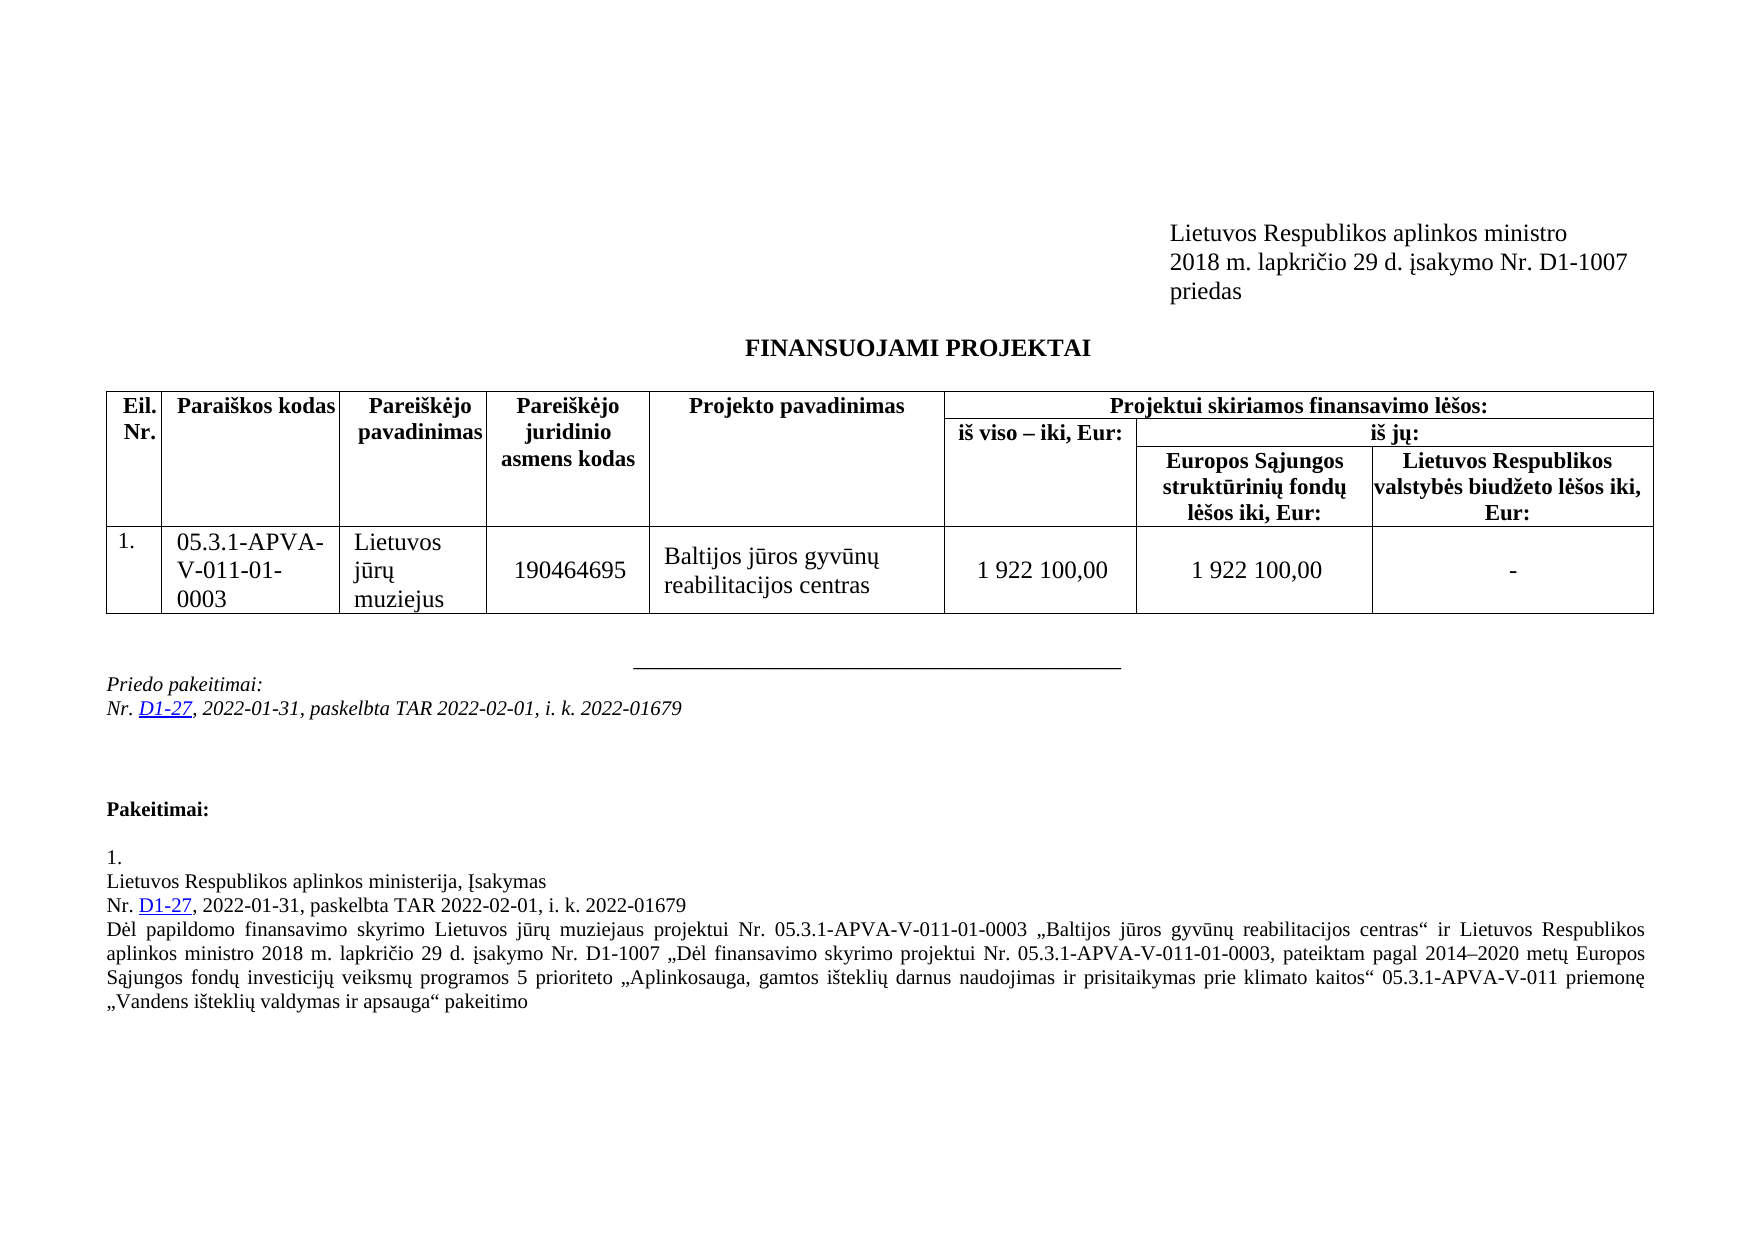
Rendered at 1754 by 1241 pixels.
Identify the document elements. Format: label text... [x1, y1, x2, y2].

table_cell 1 922 100,00 [945, 527, 1136, 613]
table_cell 1 922 100,00 [1137, 527, 1372, 613]
text Dėl papildomo finansavimo skyrimo Lietuvos jūrų muziejaus projektui Nr. 05.3.1-APVA-V-011-01-0003 „Baltijos jūros gyvūnų reabilitacijos centras“ ir Lietuvos Respublikos aplinkos ministro 2018 m. lapkričio 29 d. įsakymo Nr. D1-1007 „Dėl finansavimo skyrimo projektui Nr. 05.3.1-APVA-V-011-01-0003, pateiktam pagal 2014–2020 metų Europos Sąjungos fondų investicijų veiksmų programos 5 prioriteto „Aplinkosauga, gamtos išteklių darnus naudojimas ir prisitaikymas prie klimato kaitos“ 05.3.1-APVA-V-011 priemonę „Vandens išteklių valdymas ir apsauga“ pakeitimo [106, 917, 1647, 1013]
text Lietuvos Respublikos aplinkos ministro [1169, 218, 1647, 247]
table_header Pareiškėjo pavadinimas [340, 392, 486, 526]
table_header Projektui skiriamos finansavimo lėšos: [945, 392, 1653, 418]
text priedas [1169, 276, 1647, 305]
table_cell Europos Sąjungos struktūrinių fondų lėšos iki, Eur: [1137, 447, 1372, 526]
table_header Pareiškėjo juridinio asmens kodas [487, 392, 649, 526]
table_header Paraiškos kodas [162, 392, 339, 526]
text Pakeitimai: [106, 797, 1647, 821]
text FINANSUOJAMI PROJEKTAI [106, 333, 1647, 362]
text 1. [106, 845, 1647, 869]
table_cell - [1373, 527, 1653, 613]
text Nr. D1-27, 2022-01-31, paskelbta TAR 2022-02-01, i. k. 2022-01679 [106, 893, 1647, 917]
text _______________________________________ [106, 643, 1647, 672]
table_header Projekto pavadinimas [650, 392, 944, 526]
text 2018 m. lapkričio 29 d. įsakymo Nr. D1-1007 [1169, 247, 1647, 276]
table_cell 1. [107, 527, 161, 613]
text Priedo pakeitimai: [106, 672, 1647, 696]
text Lietuvos Respublikos aplinkos ministerija, Įsakymas [106, 869, 1647, 893]
table_cell 190464695 [487, 527, 649, 613]
table_cell Lietuvos Respublikos valstybės biudžeto lėšos iki, Eur: [1373, 447, 1653, 526]
table_header Eil. Nr. [107, 392, 161, 526]
table_cell Lietuvos jūrų muziejus [340, 527, 486, 613]
text Nr. D1-27, 2022-01-31, paskelbta TAR 2022-02-01, i. k. 2022-01679 [106, 696, 1647, 720]
table_cell 05.3.1-APVA-V-011-01-0003 [162, 527, 339, 613]
table_cell iš jų: [1137, 419, 1653, 446]
table_cell Baltijos jūros gyvūnų reabilitacijos centras [650, 527, 944, 613]
table_cell iš viso – iki, Eur: [945, 419, 1136, 526]
